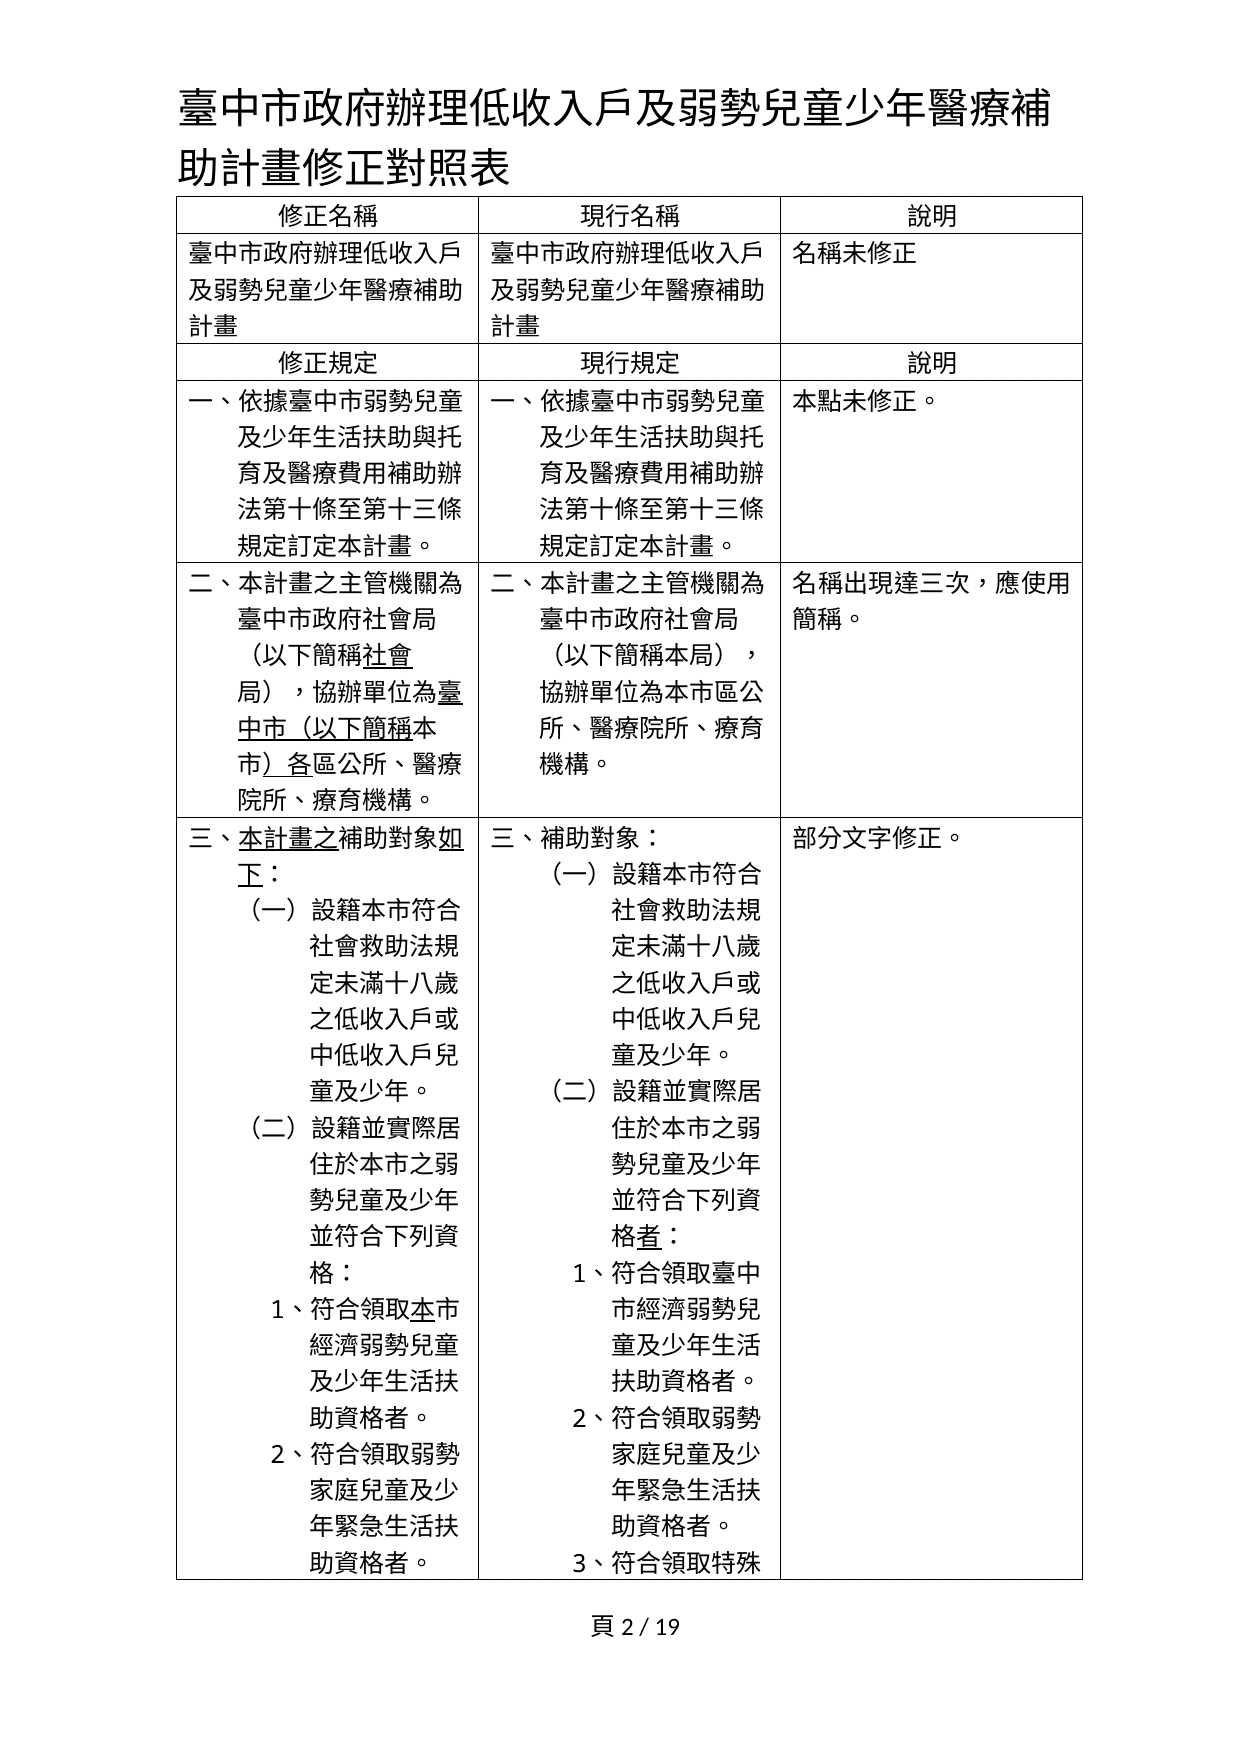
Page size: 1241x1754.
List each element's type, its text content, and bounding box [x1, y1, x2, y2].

table_header 說明 [781, 197, 1082, 233]
table_cell 一、依據臺中市弱勢兒童及少年生活扶助與托育及醫療費用補助辦法第十條至第十三條規定訂定本計畫。 [479, 381, 780, 562]
table_cell 本點未修正。 [781, 381, 1082, 562]
table_cell 三、本計畫之補助對象如下： （一）設籍本市符合社會救助法規定未滿十八歲之低收入戶或中低收入戶兒童及少年。 （二）設籍並實際居住於本市之弱勢兒童及少年並符合下列資格： 1、符合領取本市經濟弱勢兒童及少年生活扶助資格者。 2、符合領取弱勢家庭兒童及少年緊急生活扶助資格者。 [177, 818, 478, 1579]
table_header 修正名稱 [177, 197, 478, 233]
table_cell 現行規定 [479, 344, 780, 380]
table_cell 三、補助對象： （一）設籍本市符合社會救助法規定未滿十八歲之低收入戶或中低收入戶兒童及少年。 （二）設籍並實際居住於本市之弱勢兒童及少年並符合下列資格者： 1、符合領取臺中市經濟弱勢兒童及少年生活扶助資格者。 2、符合領取弱勢家庭兒童及少年緊急生活扶助資格者。 3、符合領取特殊 [479, 818, 780, 1579]
table_cell 修正規定 [177, 344, 478, 380]
table_cell 二、本計畫之主管機關為臺中市政府社會局（以下簡稱本局），協辦單位為本市區公所、醫療院所、療育機構。 [479, 563, 780, 817]
table_cell 一、依據臺中市弱勢兒童及少年生活扶助與托育及醫療費用補助辦法第十條至第十三條規定訂定本計畫。 [177, 381, 478, 562]
table_cell 臺中市政府辦理低收入戶及弱勢兒童少年醫療補助計畫 [177, 234, 478, 343]
table_cell 臺中市政府辦理低收入戶及弱勢兒童少年醫療補助計畫 [479, 234, 780, 343]
table_cell 二、本計畫之主管機關為臺中市政府社會局（以下簡稱社會局），協辦單位為臺中市（以下簡稱本市）各區公所、醫療院所、療育機構。 [177, 563, 478, 817]
table_cell 名稱未修正 [781, 234, 1082, 343]
table_cell 名稱出現達三次，應使用簡稱。 [781, 563, 1082, 817]
table_cell 部分文字修正。 [781, 818, 1082, 1579]
table_cell 說明 [781, 344, 1082, 380]
table_header 現行名稱 [479, 197, 780, 233]
text 臺中市政府辦理低收入戶及弱勢兒童少年醫療補助計畫修正對照表 [177, 75, 1092, 196]
